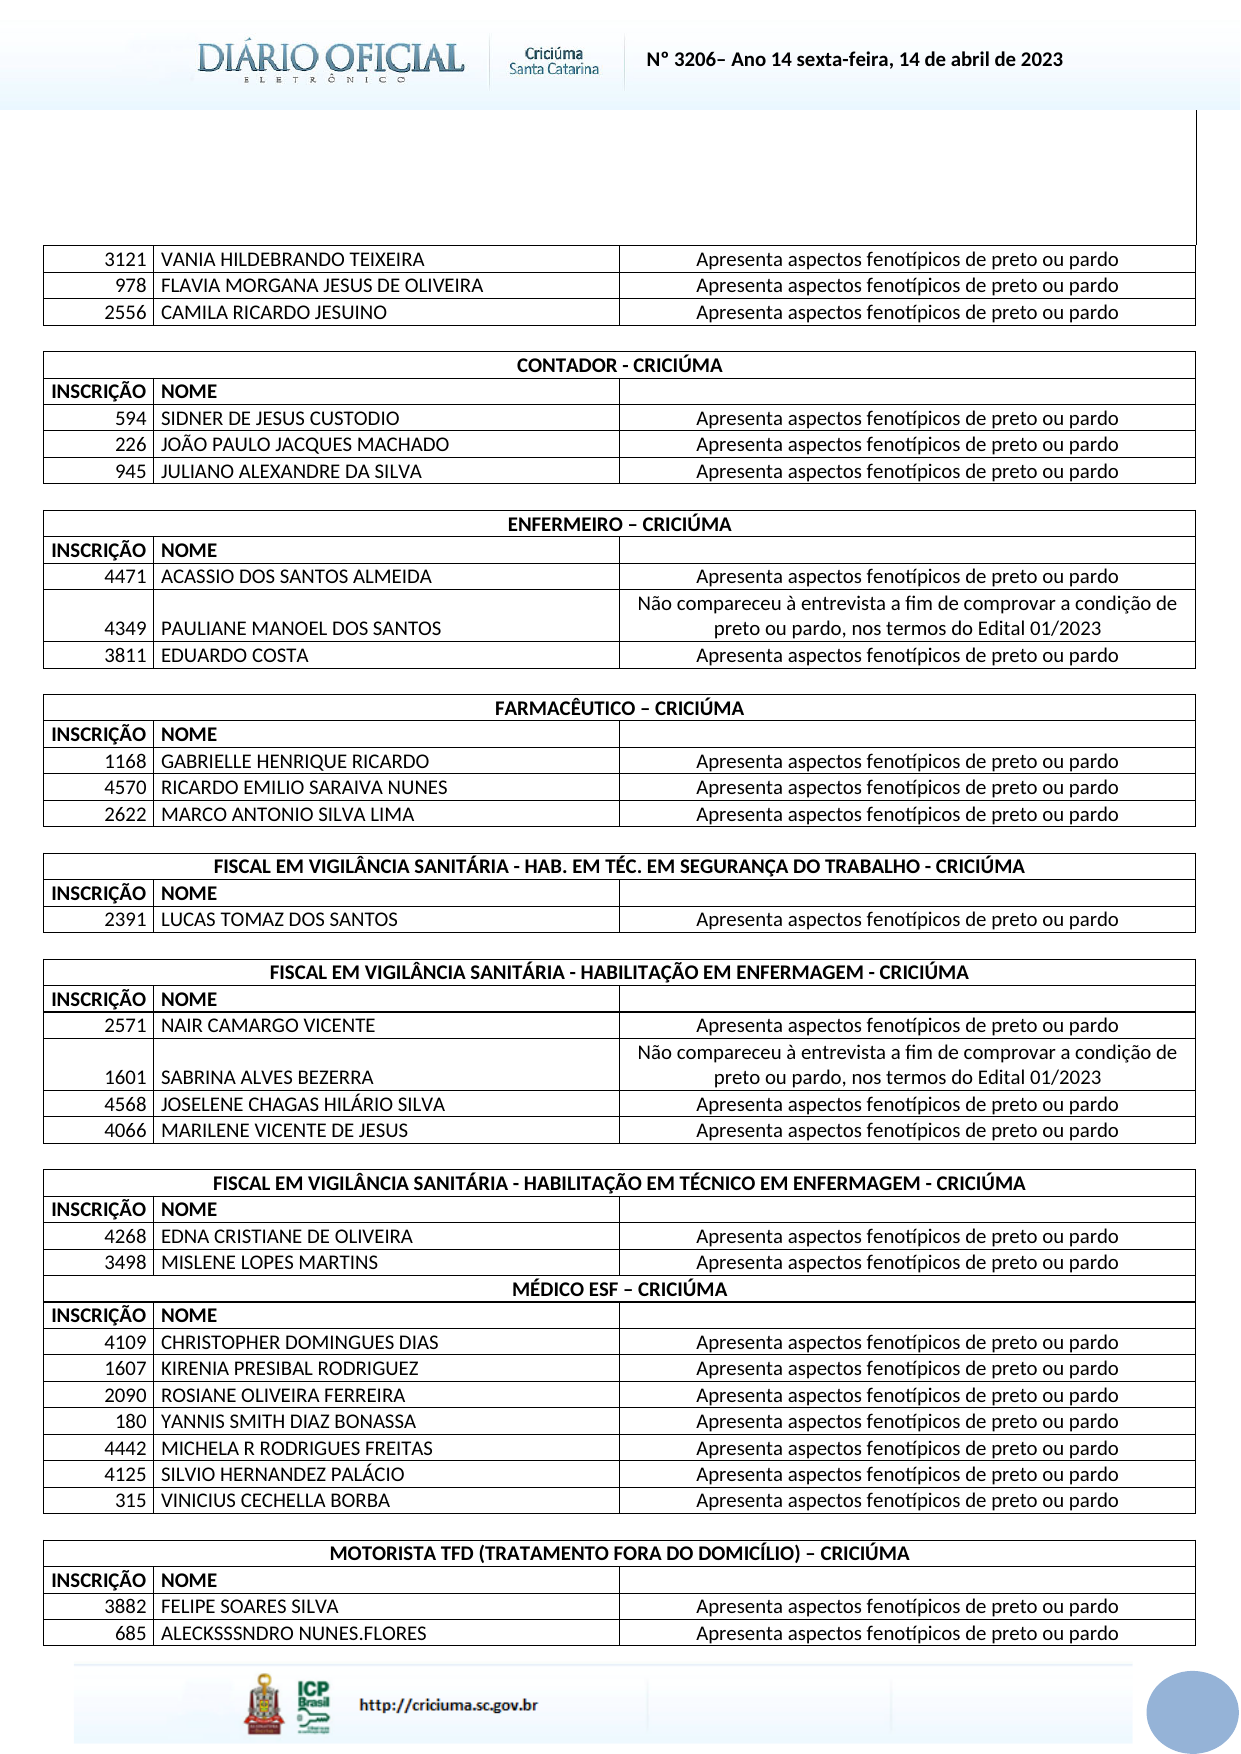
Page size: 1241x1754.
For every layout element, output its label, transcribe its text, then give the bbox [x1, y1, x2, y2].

table_cell ALECKSSSNDRO NUNES.FLORES [154, 1620, 619, 1645]
table_cell NOME [154, 880, 619, 906]
table_cell INSCRIÇÃO [44, 986, 153, 1011]
table_cell [620, 933, 963, 958]
table_cell 315 [44, 1488, 153, 1513]
table_cell Apresenta aspectos fenotípicos de preto ou pardo [620, 1091, 1195, 1116]
table_cell Apresenta aspectos fenotípicos de preto ou pardo [620, 1488, 1195, 1513]
table_cell Apresenta aspectos fenotípicos de preto ou pardo [620, 642, 1195, 667]
table_cell NOME [154, 537, 619, 563]
table_cell [44, 669, 153, 694]
table_cell VINICIUS CECHELLA BORBA [154, 1488, 619, 1513]
table_cell [154, 827, 620, 853]
table_cell [620, 827, 963, 853]
table_cell GABRIELLE HENRIQUE RICARDO [154, 748, 619, 773]
table_cell MISLENE LOPES MARTINS [154, 1250, 619, 1275]
table_cell NOME [154, 1303, 619, 1328]
table_cell [963, 1514, 1196, 1539]
table_cell 3121 [44, 246, 153, 272]
table_cell Apresenta aspectos fenotípicos de preto ou pardo [620, 273, 1195, 298]
table_cell FARMACÊUTICO – CRICIÚMA [44, 695, 1195, 720]
table_cell [620, 1197, 1195, 1222]
table_cell EDNA CRISTIANE DE OLIVEIRA [154, 1223, 619, 1248]
table_cell 978 [44, 273, 153, 298]
table_cell 3498 [44, 1250, 153, 1275]
table_cell Apresenta aspectos fenotípicos de preto ou pardo [620, 1620, 1195, 1645]
table_cell RICARDO EMILIO SARAIVA NUNES [154, 774, 619, 800]
table_cell 1601 [44, 1039, 153, 1090]
table_cell [620, 986, 1195, 1011]
table_cell FLAVIA MORGANA JESUS DE OLIVEIRA [154, 273, 619, 298]
table_cell Não compareceu à entrevista a fim de comprovar a condição de preto ou pardo, nos termos do Edital 01/2023 [620, 590, 1195, 641]
table_cell [620, 1144, 963, 1169]
table_cell 685 [44, 1620, 153, 1645]
table_cell [620, 326, 963, 351]
table_cell INSCRIÇÃO [44, 537, 153, 563]
table_cell [154, 933, 620, 958]
table_cell VANIA HILDEBRANDO TEIXEIRA [154, 246, 619, 272]
table_cell INSCRIÇÃO [44, 1567, 153, 1592]
table_cell 2556 [44, 299, 153, 324]
table_cell 180 [44, 1408, 153, 1434]
table_cell Apresenta aspectos fenotípicos de preto ou pardo [620, 299, 1195, 324]
table_cell [44, 1144, 153, 1169]
table_cell JULIANO ALEXANDRE DA SILVA [154, 458, 619, 483]
table_cell 4568 [44, 1091, 153, 1116]
table_cell FISCAL EM VIGILÂNCIA SANITÁRIA - HABILITAÇÃO EM ENFERMAGEM - CRICIÚMA [44, 960, 1195, 985]
table_cell 1607 [44, 1355, 153, 1381]
table_cell [620, 880, 1195, 906]
table_cell [620, 721, 1195, 747]
table_cell [963, 484, 1196, 510]
table_cell Apresenta aspectos fenotípicos de preto ou pardo [620, 1117, 1195, 1143]
table_cell Apresenta aspectos fenotípicos de preto ou pardo [620, 1594, 1195, 1619]
table_cell [963, 326, 1196, 351]
table_cell Apresenta aspectos fenotípicos de preto ou pardo [620, 431, 1195, 457]
table_cell CAMILA RICARDO JESUINO [154, 299, 619, 324]
table_cell MARCO ANTONIO SILVA LIMA [154, 801, 619, 826]
table_cell Apresenta aspectos fenotípicos de preto ou pardo [620, 458, 1195, 483]
table_cell INSCRIÇÃO [44, 379, 153, 404]
table_cell Apresenta aspectos fenotípicos de preto ou pardo [620, 1461, 1195, 1487]
table_cell 594 [44, 405, 153, 430]
table_cell [154, 669, 620, 694]
table_cell INSCRIÇÃO [44, 721, 153, 747]
table_cell JOSELENE CHAGAS HILÁRIO SILVA [154, 1091, 619, 1116]
table_cell [44, 326, 153, 351]
table_cell INSCRIÇÃO [44, 1197, 153, 1222]
table_cell Apresenta aspectos fenotípicos de preto ou pardo [620, 405, 1195, 430]
table_cell FISCAL EM VIGILÂNCIA SANITÁRIA - HABILITAÇÃO EM TÉCNICO EM ENFERMAGEM - CRICIÚMA [44, 1170, 1195, 1196]
table_cell [620, 484, 963, 510]
table_cell MICHELA R RODRIGUES FREITAS [154, 1435, 619, 1460]
table_cell FISCAL EM VIGILÂNCIA SANITÁRIA - HAB. EM TÉC. EM SEGURANÇA DO TRABALHO - CRICIÚMA [44, 854, 1195, 879]
table_cell [963, 933, 1196, 958]
table_cell Apresenta aspectos fenotípicos de preto ou pardo [620, 774, 1195, 800]
table_cell Apresenta aspectos fenotípicos de preto ou pardo [620, 564, 1195, 589]
table_cell Apresenta aspectos fenotípicos de preto ou pardo [620, 1329, 1195, 1354]
table_cell ROSIANE OLIVEIRA FERREIRA [154, 1382, 619, 1407]
table_cell [620, 537, 1195, 563]
table_cell EDUARDO COSTA [154, 642, 619, 667]
table_cell MOTORISTA TFD (TRATAMENTO FORA DO DOMICÍLIO) – CRICIÚMA [44, 1541, 1195, 1566]
table_cell Apresenta aspectos fenotípicos de preto ou pardo [620, 1408, 1195, 1434]
table_cell CONTADOR - CRICIÚMA [44, 352, 1195, 377]
table_cell FELIPE SOARES SILVA [154, 1594, 619, 1619]
table_cell 2090 [44, 1382, 153, 1407]
table_cell [963, 827, 1196, 853]
table_cell Apresenta aspectos fenotípicos de preto ou pardo [620, 1250, 1195, 1275]
table_cell 4570 [44, 774, 153, 800]
table_cell NOME [154, 721, 619, 747]
table_cell MÉDICO ESF – CRICIÚMA [44, 1276, 1195, 1301]
table_cell CHRISTOPHER DOMINGUES DIAS [154, 1329, 619, 1354]
table_cell KIRENIA PRESIBAL RODRIGUEZ [154, 1355, 619, 1381]
table_cell 226 [44, 431, 153, 457]
table_cell 4125 [44, 1461, 153, 1487]
table_cell 2622 [44, 801, 153, 826]
table_cell Apresenta aspectos fenotípicos de preto ou pardo [620, 1435, 1195, 1460]
table_cell [620, 379, 1195, 404]
table_cell Apresenta aspectos fenotípicos de preto ou pardo [620, 1382, 1195, 1407]
table_cell Apresenta aspectos fenotípicos de preto ou pardo [620, 1013, 1195, 1038]
table_cell MARILENE VICENTE DE JESUS [154, 1117, 619, 1143]
table_cell [44, 827, 153, 853]
table_cell [44, 484, 153, 510]
table_cell Não compareceu à entrevista a fim de comprovar a condição de preto ou pardo, nos termos do Edital 01/2023 [620, 1039, 1195, 1090]
table_cell [963, 1144, 1196, 1169]
table_cell 2391 [44, 907, 153, 932]
table_cell PAULIANE MANOEL DOS SANTOS [154, 590, 619, 641]
table_cell [154, 1514, 620, 1539]
table_cell ENFERMEIRO – CRICIÚMA [44, 511, 1195, 536]
table_cell Apresenta aspectos fenotípicos de preto ou pardo [620, 748, 1195, 773]
table_cell Apresenta aspectos fenotípicos de preto ou pardo [620, 907, 1195, 932]
table_cell 4442 [44, 1435, 153, 1460]
table_cell ACASSIO DOS SANTOS ALMEIDA [154, 564, 619, 589]
table_cell INSCRIÇÃO [44, 880, 153, 906]
table_cell SIDNER DE JESUS CUSTODIO [154, 405, 619, 430]
table_cell [44, 1514, 153, 1539]
table_cell INSCRIÇÃO [44, 1303, 153, 1328]
table_cell Apresenta aspectos fenotípicos de preto ou pardo [620, 1355, 1195, 1381]
table_cell 2571 [44, 1013, 153, 1038]
table_cell Apresenta aspectos fenotípicos de preto ou pardo [620, 1223, 1195, 1248]
table_cell 4109 [44, 1329, 153, 1354]
table_cell [963, 669, 1196, 694]
table_cell Apresenta aspectos fenotípicos de preto ou pardo [620, 801, 1195, 826]
table_cell 4268 [44, 1223, 153, 1248]
table_cell NAIR CAMARGO VICENTE [154, 1013, 619, 1038]
table_cell [154, 484, 620, 510]
table_cell LUCAS TOMAZ DOS SANTOS [154, 907, 619, 932]
table_cell JOÃO PAULO JACQUES MACHADO [154, 431, 619, 457]
table_cell 4349 [44, 590, 153, 641]
table_cell NOME [154, 1567, 619, 1592]
table_cell [154, 326, 620, 351]
table_cell 3811 [44, 642, 153, 667]
table_cell [620, 1514, 963, 1539]
table_cell SABRINA ALVES BEZERRA [154, 1039, 619, 1090]
table_cell [154, 1144, 620, 1169]
table_cell 4471 [44, 564, 153, 589]
table_cell 1168 [44, 748, 153, 773]
table_cell YANNIS SMITH DIAZ BONASSA [154, 1408, 619, 1434]
table_cell [620, 1567, 1195, 1592]
table_cell [620, 1303, 1195, 1328]
table_cell NOME [154, 986, 619, 1011]
table_cell 4066 [44, 1117, 153, 1143]
table_cell NOME [154, 1197, 619, 1222]
table_cell NOME [154, 379, 619, 404]
table_cell Apresenta aspectos fenotípicos de preto ou pardo [620, 246, 1195, 272]
table_cell SILVIO HERNANDEZ PALÁCIO [154, 1461, 619, 1487]
table_cell 3882 [44, 1594, 153, 1619]
table_cell [620, 669, 963, 694]
table_cell [44, 933, 153, 958]
table_cell 945 [44, 458, 153, 483]
